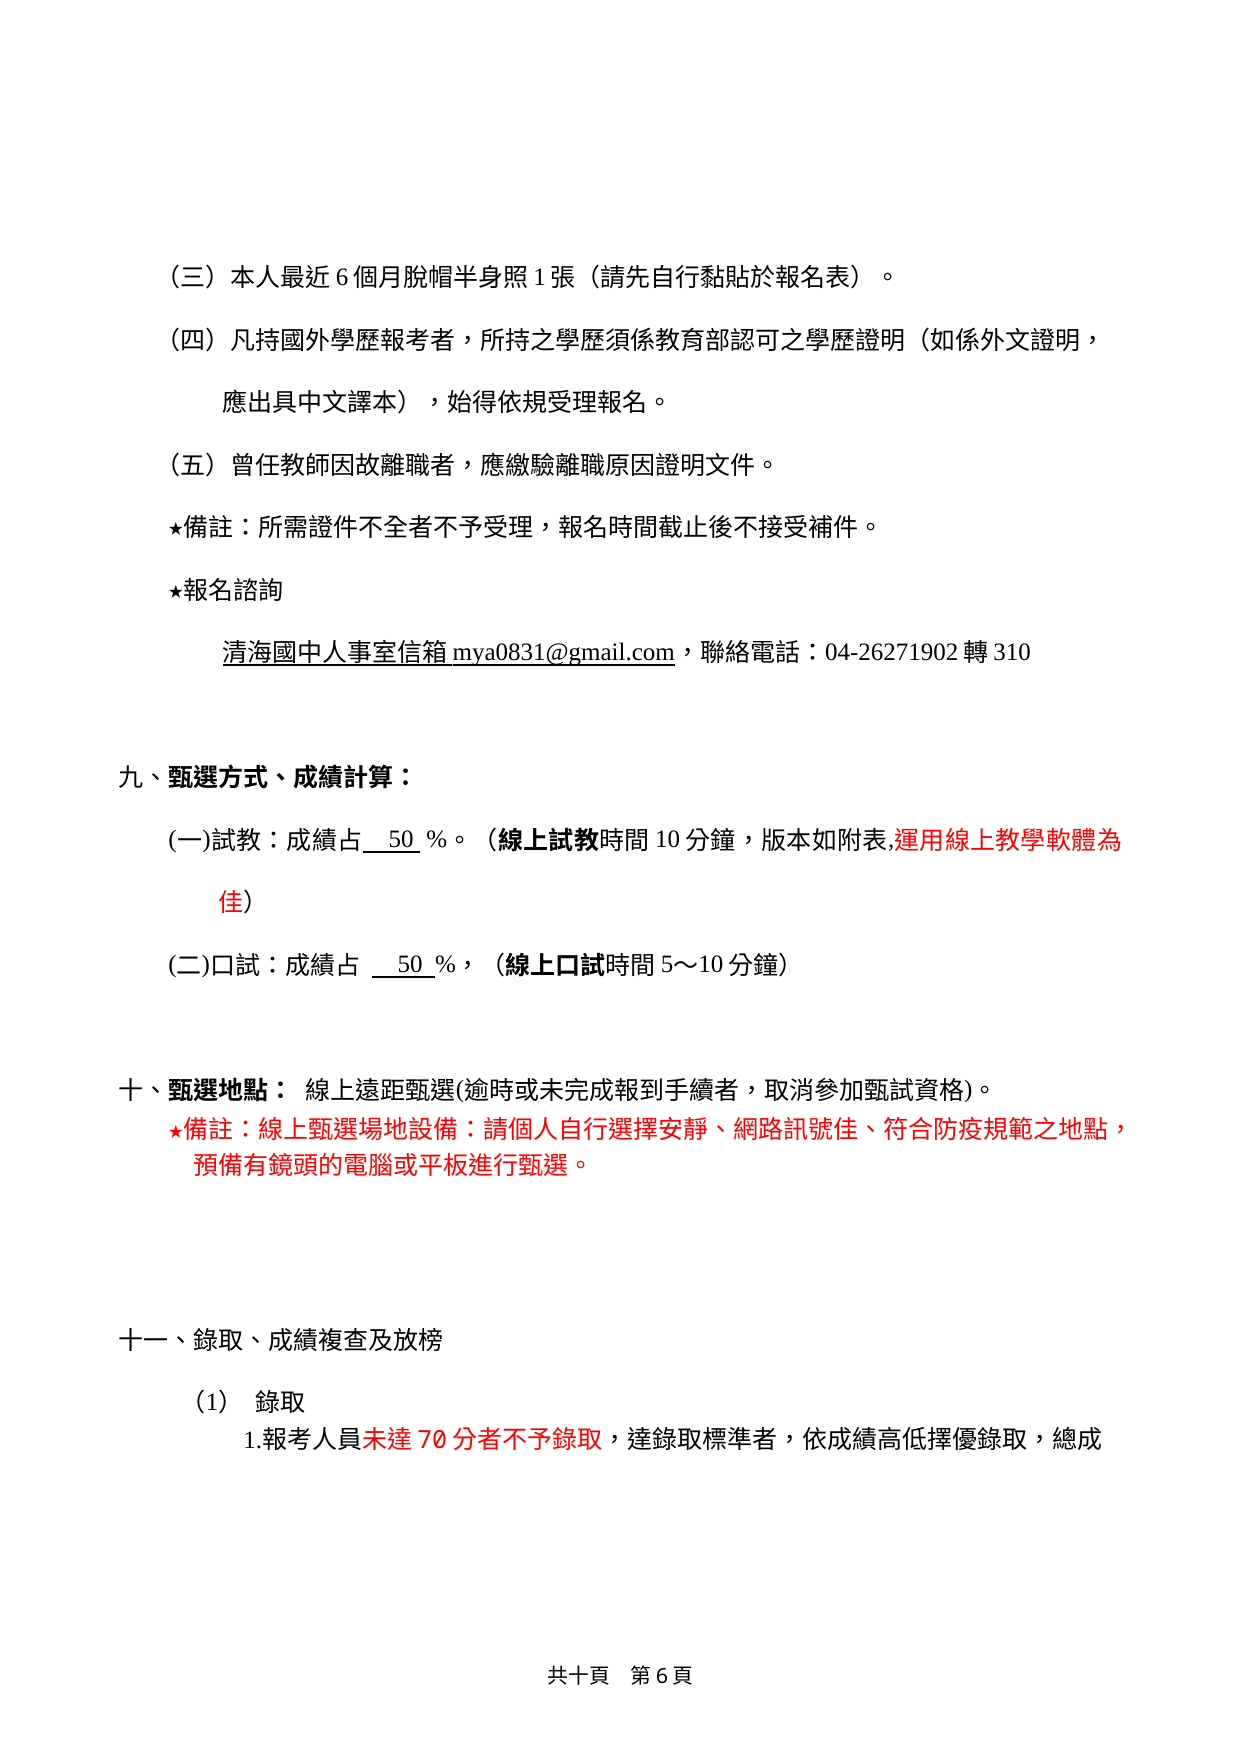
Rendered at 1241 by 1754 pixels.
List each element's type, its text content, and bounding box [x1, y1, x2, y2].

text ★報名諮詢 清海國中人事室信箱mya0831@gmail.com，聯絡電話：04-26271902轉310 [156, 547, 1122, 672]
text (二)口試：成績占 50 %，（線上口試時間5～10分鐘） [168, 922, 1122, 984]
text （四）凡持國外學歷報考者，所持之學歷須係教育部認可之學歷證明（如係外文證明，應出具中文譯本），始得依規受理報名。 [156, 297, 1122, 422]
text ★備註：線上甄選場地設備：請個人自行選擇安靜、網路訊號佳、符合防疫規範之地點，預備有鏡頭的電腦或平板進行甄選。 [168, 1109, 1122, 1182]
text 九、甄選方式、成績計算： [118, 734, 1122, 797]
text 十、甄選地點： 線上遠距甄選(逾時或未完成報到手續者，取消參加甄試資格)。 [118, 1047, 1122, 1109]
text ★備註：所需證件不全者不予受理，報名時間截止後不接受補件。 [118, 484, 1122, 547]
text 十一、錄取、成績複查及放榜 [118, 1297, 1122, 1359]
text 1.報考人員未達70分者不予錄取，達錄取標準者，依成績高低擇優錄取，總成績相同時，依試教、口試成績高低順序錄取，成績皆相同時，則以抽籤決定之，並經教師評審委員會審查通過後由校長聘用。 [243, 1422, 1122, 1455]
text （三）本人最近6個月脫帽半身照1張（請先自行黏貼於報名表）。 [156, 234, 1122, 297]
list 錄取 [181, 1359, 1122, 1422]
text （五）曾任教師因故離職者，應繳驗離職原因證明文件。 [156, 422, 1122, 484]
text (一)試教：成績占 50 %。（線上試教時間10分鐘，版本如附表,運用線上教學軟體為佳） [168, 797, 1122, 922]
